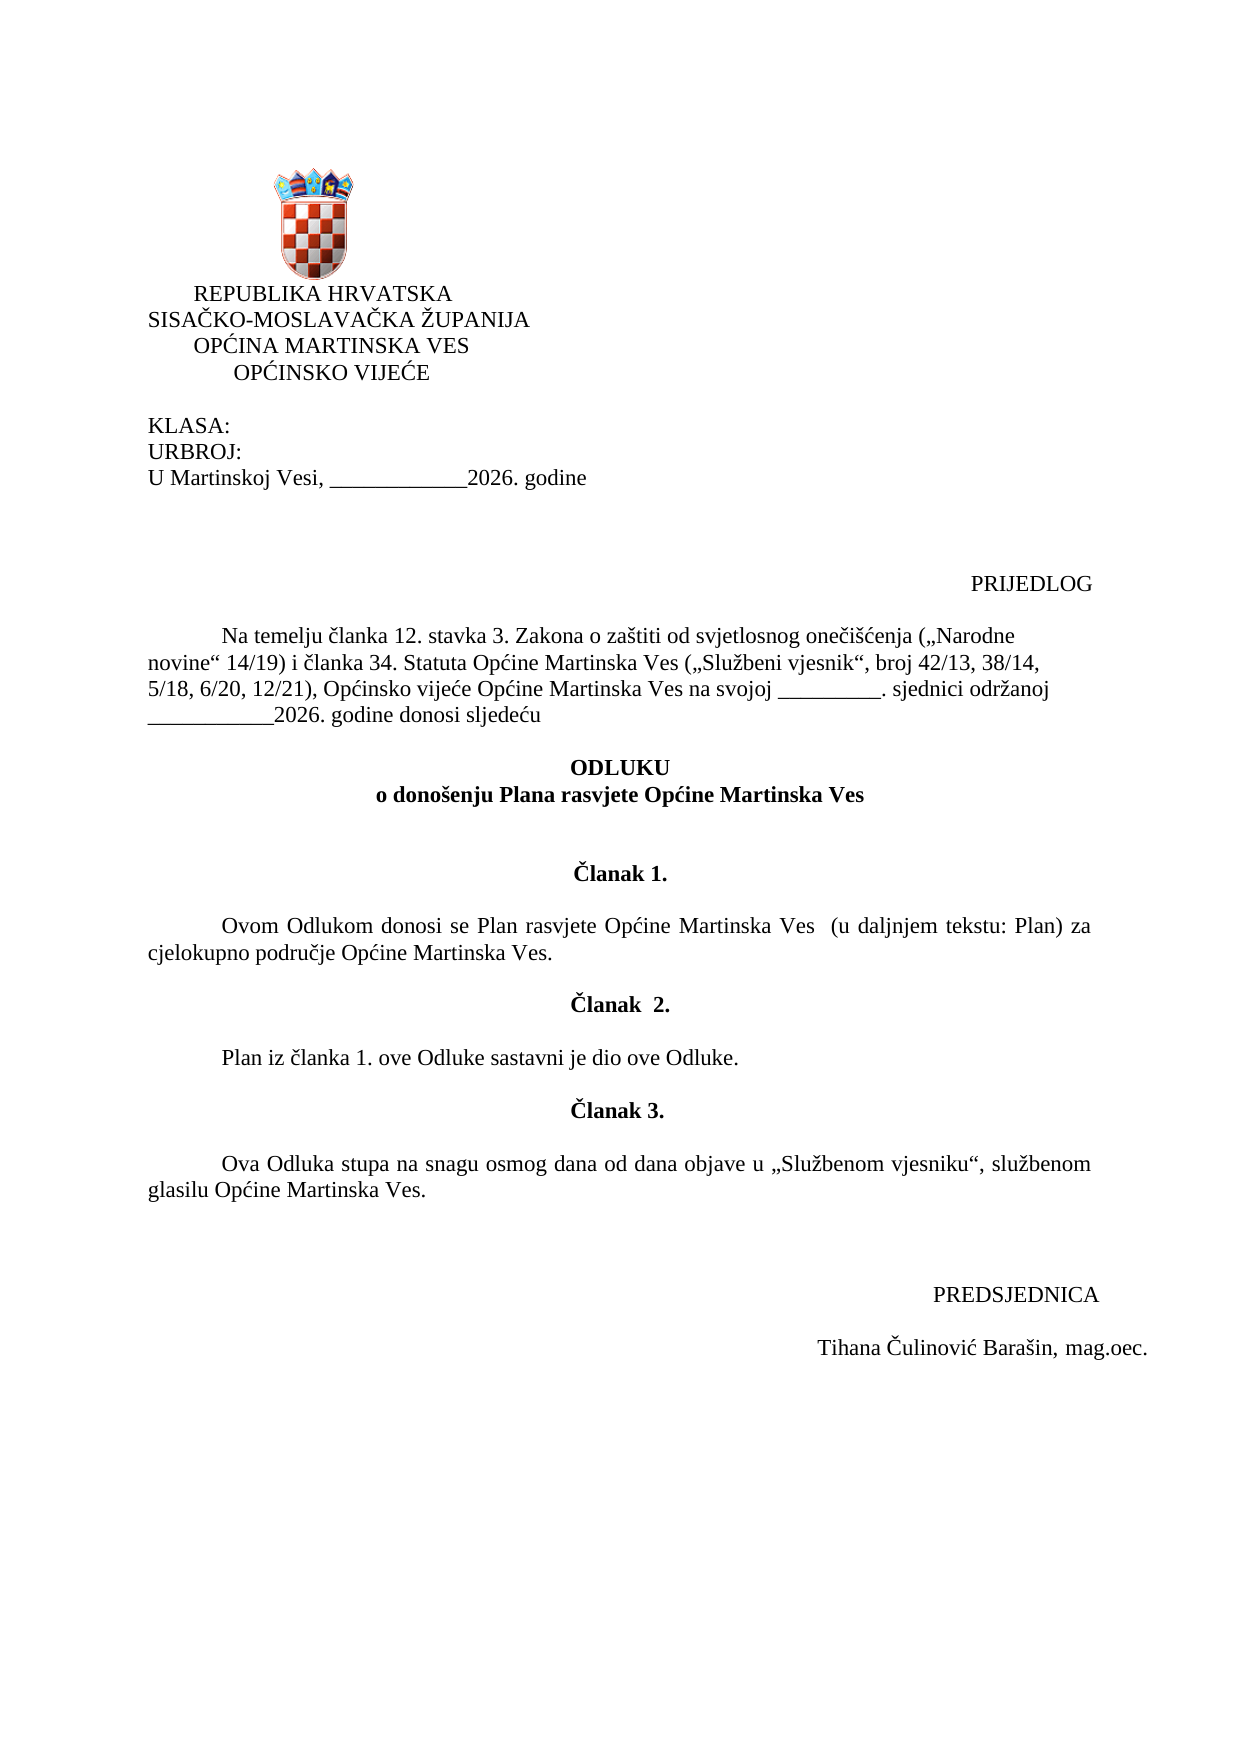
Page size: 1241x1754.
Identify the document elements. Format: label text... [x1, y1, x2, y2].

text o donošenju Plana rasvjete Općine Martinska Ves [148, 781, 1093, 807]
text OPĆINA MARTINSKA VES [148, 333, 1093, 359]
text Članak 1. [148, 860, 1093, 886]
text SISAČKO-MOSLAVAČKA ŽUPANIJA [148, 306, 1093, 333]
text URBROJ: [148, 438, 1093, 464]
text Ovom Odlukom donosi se Plan rasvjete Općine Martinska Ves (u daljnjem tekstu: Plan) za cjelokupno područje Općine Martinska Ves. [148, 912, 1093, 965]
text PRIJEDLOG [148, 570, 1093, 596]
text ODLUKU [148, 754, 1093, 781]
text U Martinskoj Vesi, ____________2026. godine [148, 464, 1093, 491]
text Članak 3. [148, 1097, 1093, 1123]
text Ova Odluka stupa na snagu osmog dana od dana objave u „Službenom vjesniku“, službenom glasilu Općine Martinska Ves. [148, 1149, 1093, 1202]
table_header PREDSJEDNICA Tihana Čulinović Barašin, mag.oec. [159, 1255, 1229, 1360]
text OPĆINSKO VIJEĆE [148, 359, 1093, 385]
table_header [1229, 1255, 1240, 1360]
text Članak 2. [148, 991, 1093, 1018]
text Plan iz članka 1. ove Odluke sastavni je dio ove Odluke. [148, 1044, 1093, 1071]
text KLASA: [148, 412, 1093, 438]
text Na temelju članka 12. stavka 3. Zakona o zaštiti od svjetlosnog onečišćenja („Narodne novine“ 14/19) i članka 34. Statuta Općine Martinska Ves („Službeni vjesnik“, broj 42/13, 38/14, 5/18, 6/20, 12/21), Općinsko vijeće Općine Martinska Ves na svojoj _________. sjednici održanoj ___________2026. godine donosi sljedeću [148, 622, 1093, 728]
text REPUBLIKA HRVATSKA [148, 280, 1093, 306]
